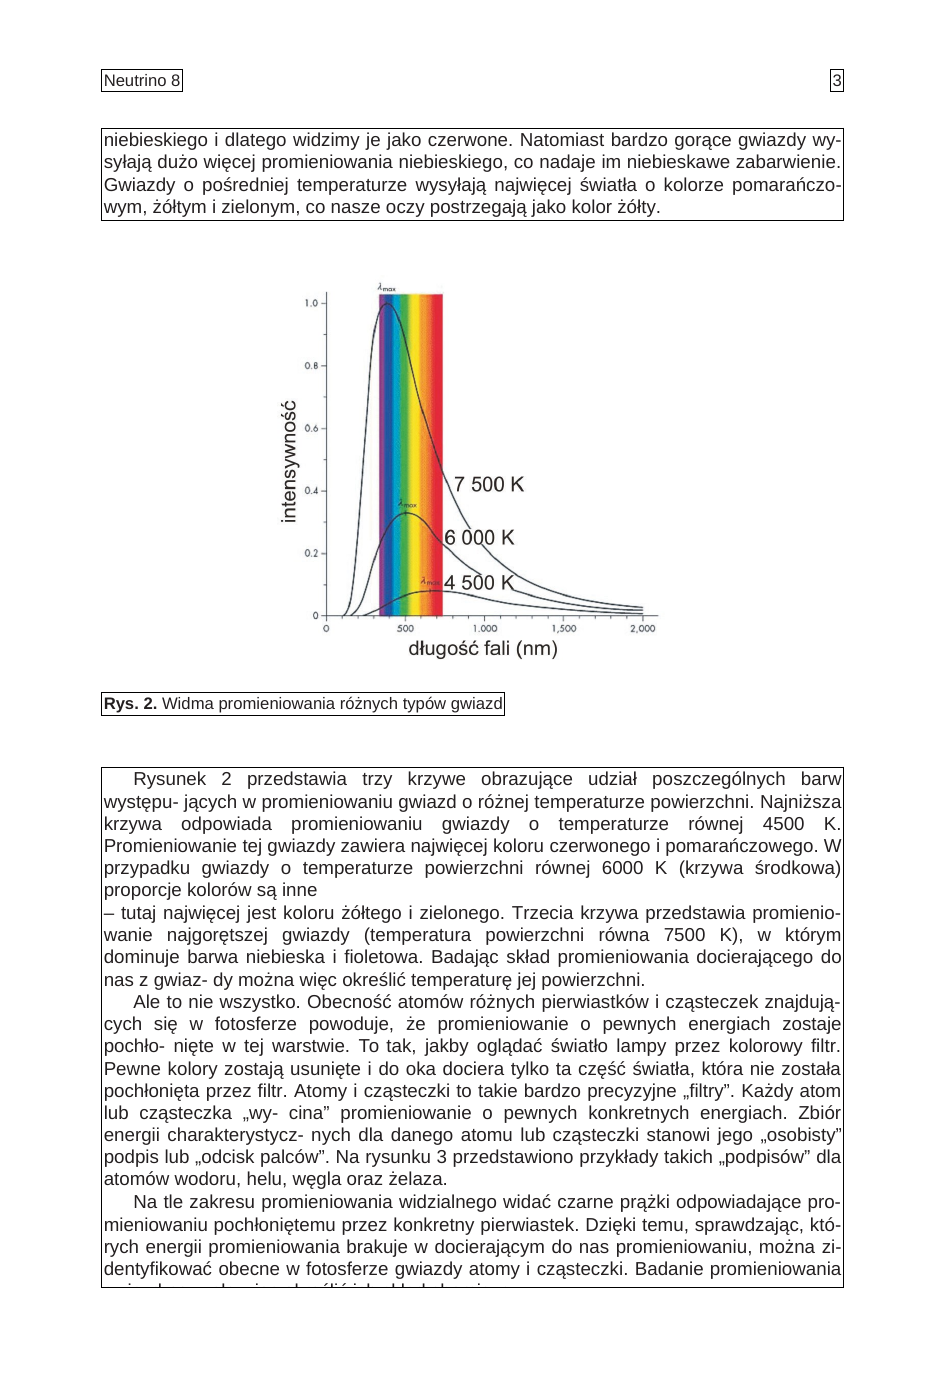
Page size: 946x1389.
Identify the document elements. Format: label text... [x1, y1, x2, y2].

text Rys. 2. Widma promieniowania różnych typów gwiazd [103, 693, 504, 713]
text Rysunek 2 przedstawia trzy krzywe obrazujące udział poszczególnych barw występu- jących w promieniowaniu gwiazd o różnej temperaturze powierzchni. Najniższa krzywa odpowiada promieniowaniu gwiazdy o temperaturze równej 4500 K. Promieniowanie tej gwiazdy zawiera najwięcej koloru czerwonego i pomarańczowego. W przypadku gwiazdy o temperaturze powierzchni równej 6000 K (krzywa środkowa) proporcje kolorów są inne [103, 768, 842, 901]
text niebieskiego i dlatego widzimy je jako czerwone. Natomiast bardzo gorące gwiazdy wy- syłają dużo więcej promieniowania niebieskiego, co nadaje im niebieskawe zabarwienie. Gwiazdy o pośredniej temperaturze wysyłają najwięcej światła o kolorze pomarańczo- wym, żółtym i zielonym, co nasze oczy postrzegają jako kolor żółty. [103, 129, 842, 217]
text Neutrino 8 [103, 70, 182, 89]
text Ale to nie wszystko. Obecność atomów różnych pierwiastków i cząsteczek znajdują- cych się w fotosferze powoduje, że promieniowanie o pewnych energiach zostaje pochło- nięte w tej warstwie. To tak, jakby oglądać światło lampy przez kolorowy filtr. Pewne kolory zostają usunięte i do oka dociera tylko ta część światła, która nie została pochłonięta przez filtr. Atomy i cząsteczki to takie bardzo precyzyjne „filtry”. Każdy atom lub cząsteczka „wy- cina” promieniowanie o pewnych konkretnych energiach. Zbiór energii charakterystycz- nych dla danego atomu lub cząsteczki stanowi jego „osobisty” podpis lub „odcisk palców”. Na rysunku 3 przedstawiono przykłady takich „podpisów” dla atomów wodoru, helu, węgla oraz żelaza. [103, 991, 842, 1190]
picture [277, 275, 665, 660]
text 3 [832, 70, 843, 89]
text Na tle zakresu promieniowania widzialnego widać czarne prążki odpowiadające pro- mieniowaniu pochłoniętemu przez konkretny pierwiastek. Dzięki temu, sprawdzając, któ- rych energii promieniowania brakuje w docierającym do nas promieniowaniu, można zi- dentyfikować obecne w fotosferze gwiazdy atomy i cząsteczki. Badanie promieniowania gwiazd pozwala więc określić ich skład chemiczny. [103, 1191, 842, 1287]
text – tutaj najwięcej jest koloru żółtego i zielonego. Trzecia krzywa przedstawia promienio- wanie najgorętszej gwiazdy (temperatura powierzchni równa 7500 K), w którym dominuje barwa niebieska i fioletowa. Badając skład promieniowania docierającego do nas z gwiaz- dy można więc określić temperaturę jej powierzchni. [103, 902, 842, 990]
